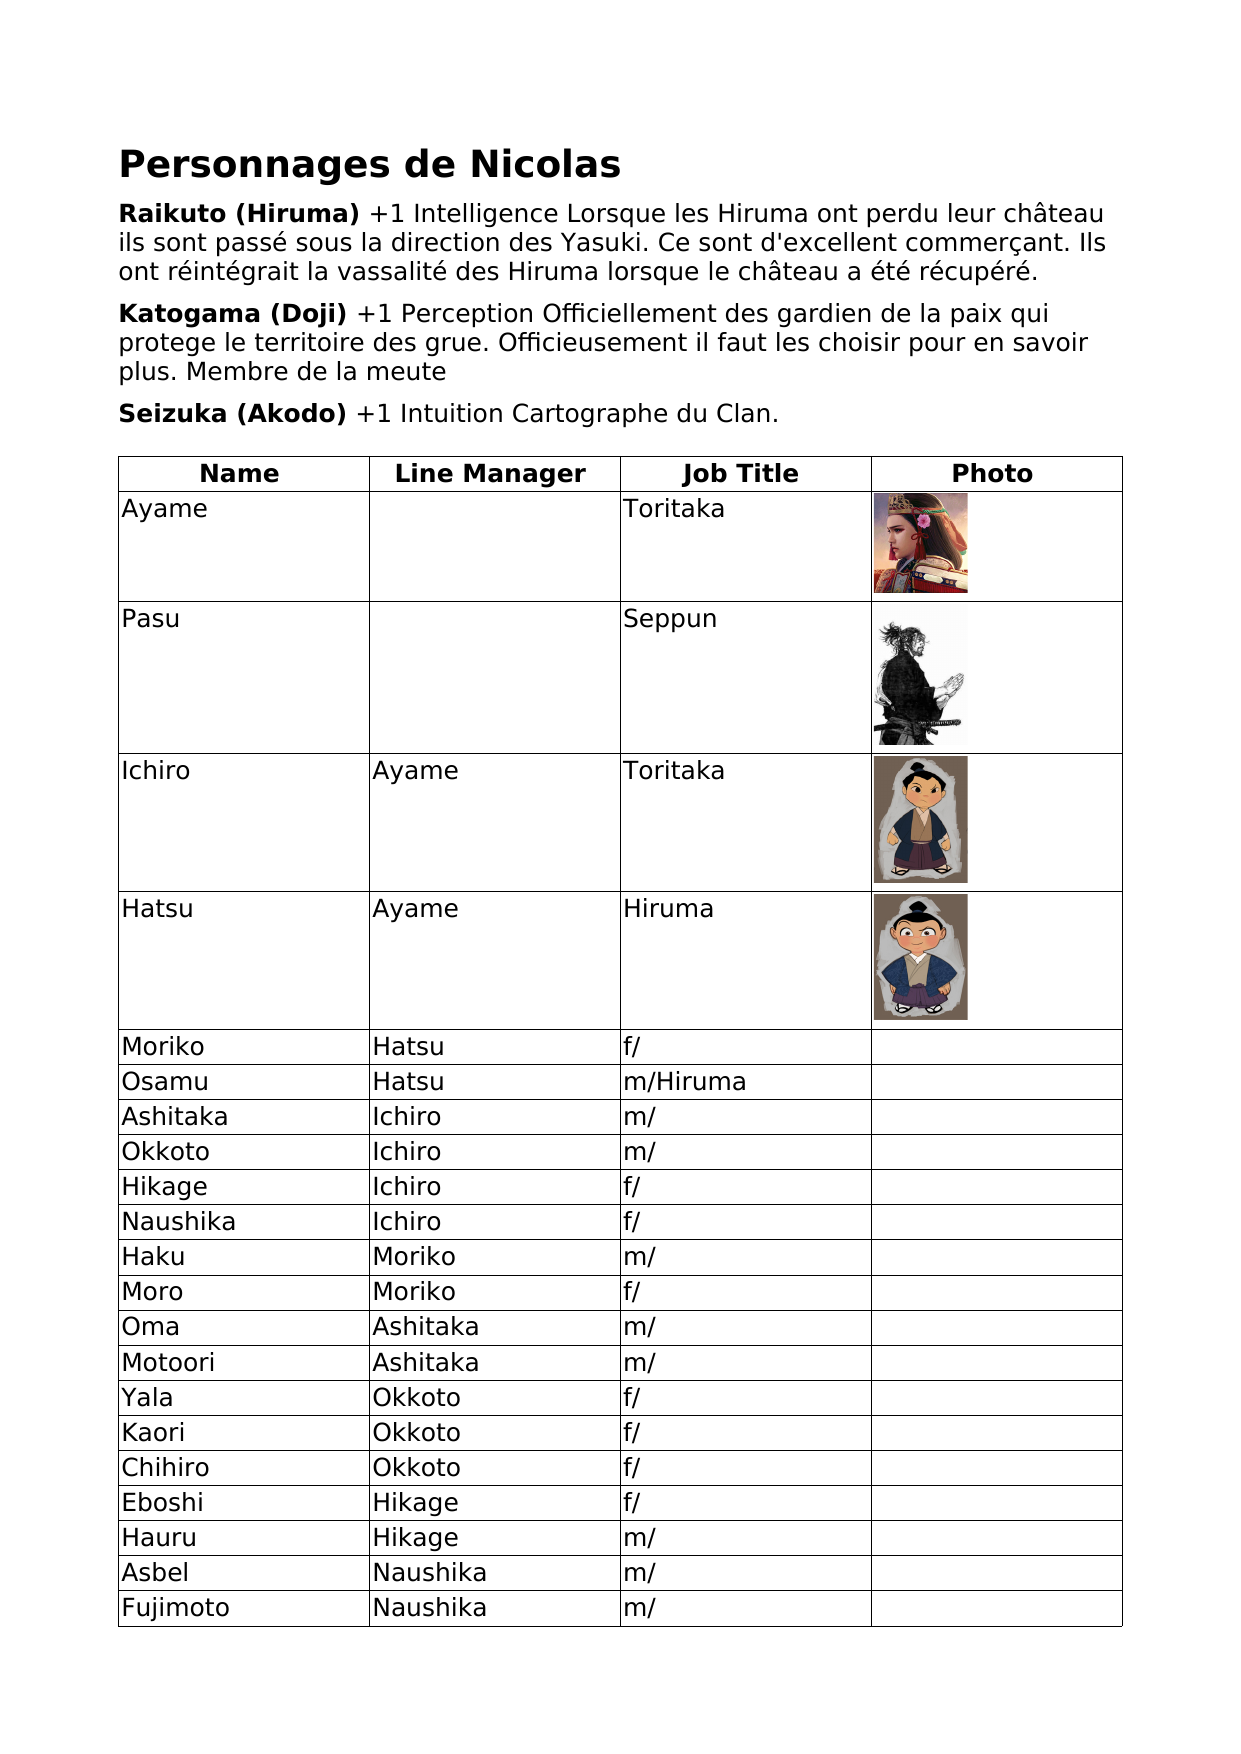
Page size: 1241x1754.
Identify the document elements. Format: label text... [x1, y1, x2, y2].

table_cell [872, 602, 1122, 753]
table_cell Naushika [119, 1205, 369, 1239]
table_cell Ayame [119, 492, 369, 601]
table_cell Pasu [119, 602, 369, 753]
table_cell Hikage [119, 1170, 369, 1204]
table_cell Ayame [370, 754, 620, 891]
table_cell Ayame [370, 892, 620, 1029]
table_cell m/ [621, 1135, 871, 1169]
table_cell Okkoto [370, 1451, 620, 1485]
table_cell f/ [621, 1451, 871, 1485]
table_cell [872, 1100, 1122, 1134]
table_cell f/ [621, 1205, 871, 1239]
table_cell Moriko [370, 1240, 620, 1274]
table_cell Osamu [119, 1065, 369, 1099]
table_cell Hikage [370, 1486, 620, 1520]
text Seizuka (Akodo) +1 Intuition Cartographe du Clan. [118, 399, 1122, 428]
table_cell [872, 1170, 1122, 1204]
table_cell [872, 1276, 1122, 1309]
table_cell Naushika [370, 1556, 620, 1590]
table_cell Ichiro [370, 1100, 620, 1134]
table_header Name [119, 457, 369, 491]
table_cell [872, 754, 1122, 891]
table_cell [872, 1521, 1122, 1555]
table_cell f/ [621, 1486, 871, 1520]
table_cell [872, 1416, 1122, 1450]
table_cell Moriko [370, 1276, 620, 1309]
table_cell Hikage [370, 1521, 620, 1555]
table_cell Yala [119, 1381, 369, 1415]
table_cell Seppun [621, 602, 871, 753]
table_cell m/Hiruma [621, 1065, 871, 1099]
table_header Job Title [621, 457, 871, 491]
table_cell [872, 1591, 1122, 1626]
table_cell Okkoto [119, 1135, 369, 1169]
table_cell Toritaka [621, 754, 871, 891]
table_cell m/ [621, 1346, 871, 1380]
table_cell Toritaka [621, 492, 871, 601]
table_cell Naushika [370, 1591, 620, 1626]
text Raikuto (Hiruma) +1 Intelligence Lorsque les Hiruma ont perdu leur château ils sont passé sous la direction des Yasuki. Ce sont d'excellent commerçant. Ils ont réintégrait la vassalité des Hiruma lorsque le château a été récupéré. [118, 199, 1122, 287]
table_cell f/ [621, 1276, 871, 1309]
table_cell Eboshi [119, 1486, 369, 1520]
table_cell [872, 1135, 1122, 1169]
picture [873, 493, 968, 593]
picture [873, 894, 968, 1020]
table_cell Asbel [119, 1556, 369, 1590]
table_cell Kaori [119, 1416, 369, 1450]
table_cell Ichiro [370, 1205, 620, 1239]
table_cell Ashitaka [119, 1100, 369, 1134]
table_cell m/ [621, 1240, 871, 1274]
table_cell Moro [119, 1276, 369, 1309]
text Katogama (Doji) +1 Perception Officiellement des gardien de la paix qui protege le territoire des grue. Officieusement il faut les choisir pour en savoir plus. Membre de la meute [118, 299, 1122, 387]
table_cell Oma [119, 1311, 369, 1345]
table_cell [370, 602, 620, 753]
table_cell Fujimoto [119, 1591, 369, 1626]
table_cell Okkoto [370, 1381, 620, 1415]
table_header Photo [872, 457, 1122, 491]
table_cell Ichiro [370, 1135, 620, 1169]
table_cell f/ [621, 1381, 871, 1415]
table_cell m/ [621, 1100, 871, 1134]
table_cell [872, 1205, 1122, 1239]
table_cell [872, 1240, 1122, 1274]
table_cell [872, 1311, 1122, 1345]
table_cell Ichiro [119, 754, 369, 891]
table_cell Chihiro [119, 1451, 369, 1485]
table_cell [872, 1556, 1122, 1590]
table_cell m/ [621, 1556, 871, 1590]
table_cell Hatsu [370, 1065, 620, 1099]
picture [873, 604, 968, 745]
table_cell Hatsu [370, 1030, 620, 1064]
table_cell Hauru [119, 1521, 369, 1555]
table_cell Hiruma [621, 892, 871, 1029]
table_cell m/ [621, 1521, 871, 1555]
table_cell [872, 1486, 1122, 1520]
table_cell [872, 492, 1122, 601]
table_cell [872, 1346, 1122, 1380]
table_cell [872, 1451, 1122, 1485]
subtitle Personnages de Nicolas [118, 143, 1122, 187]
table_cell Motoori [119, 1346, 369, 1380]
table_cell [872, 1065, 1122, 1099]
table_cell Ashitaka [370, 1311, 620, 1345]
table_cell [872, 1381, 1122, 1415]
table_header Line Manager [370, 457, 620, 491]
table_cell f/ [621, 1416, 871, 1450]
table_cell Okkoto [370, 1416, 620, 1450]
table_cell Ichiro [370, 1170, 620, 1204]
table_cell [872, 1030, 1122, 1064]
table_cell f/ [621, 1030, 871, 1064]
picture [873, 756, 968, 883]
table_cell Moriko [119, 1030, 369, 1064]
table_cell m/ [621, 1591, 871, 1626]
table_cell f/ [621, 1170, 871, 1204]
table_cell Ashitaka [370, 1346, 620, 1380]
table_cell Haku [119, 1240, 369, 1274]
table_cell Hatsu [119, 892, 369, 1029]
table_cell [370, 492, 620, 601]
table_cell m/ [621, 1311, 871, 1345]
table_cell [872, 892, 1122, 1029]
